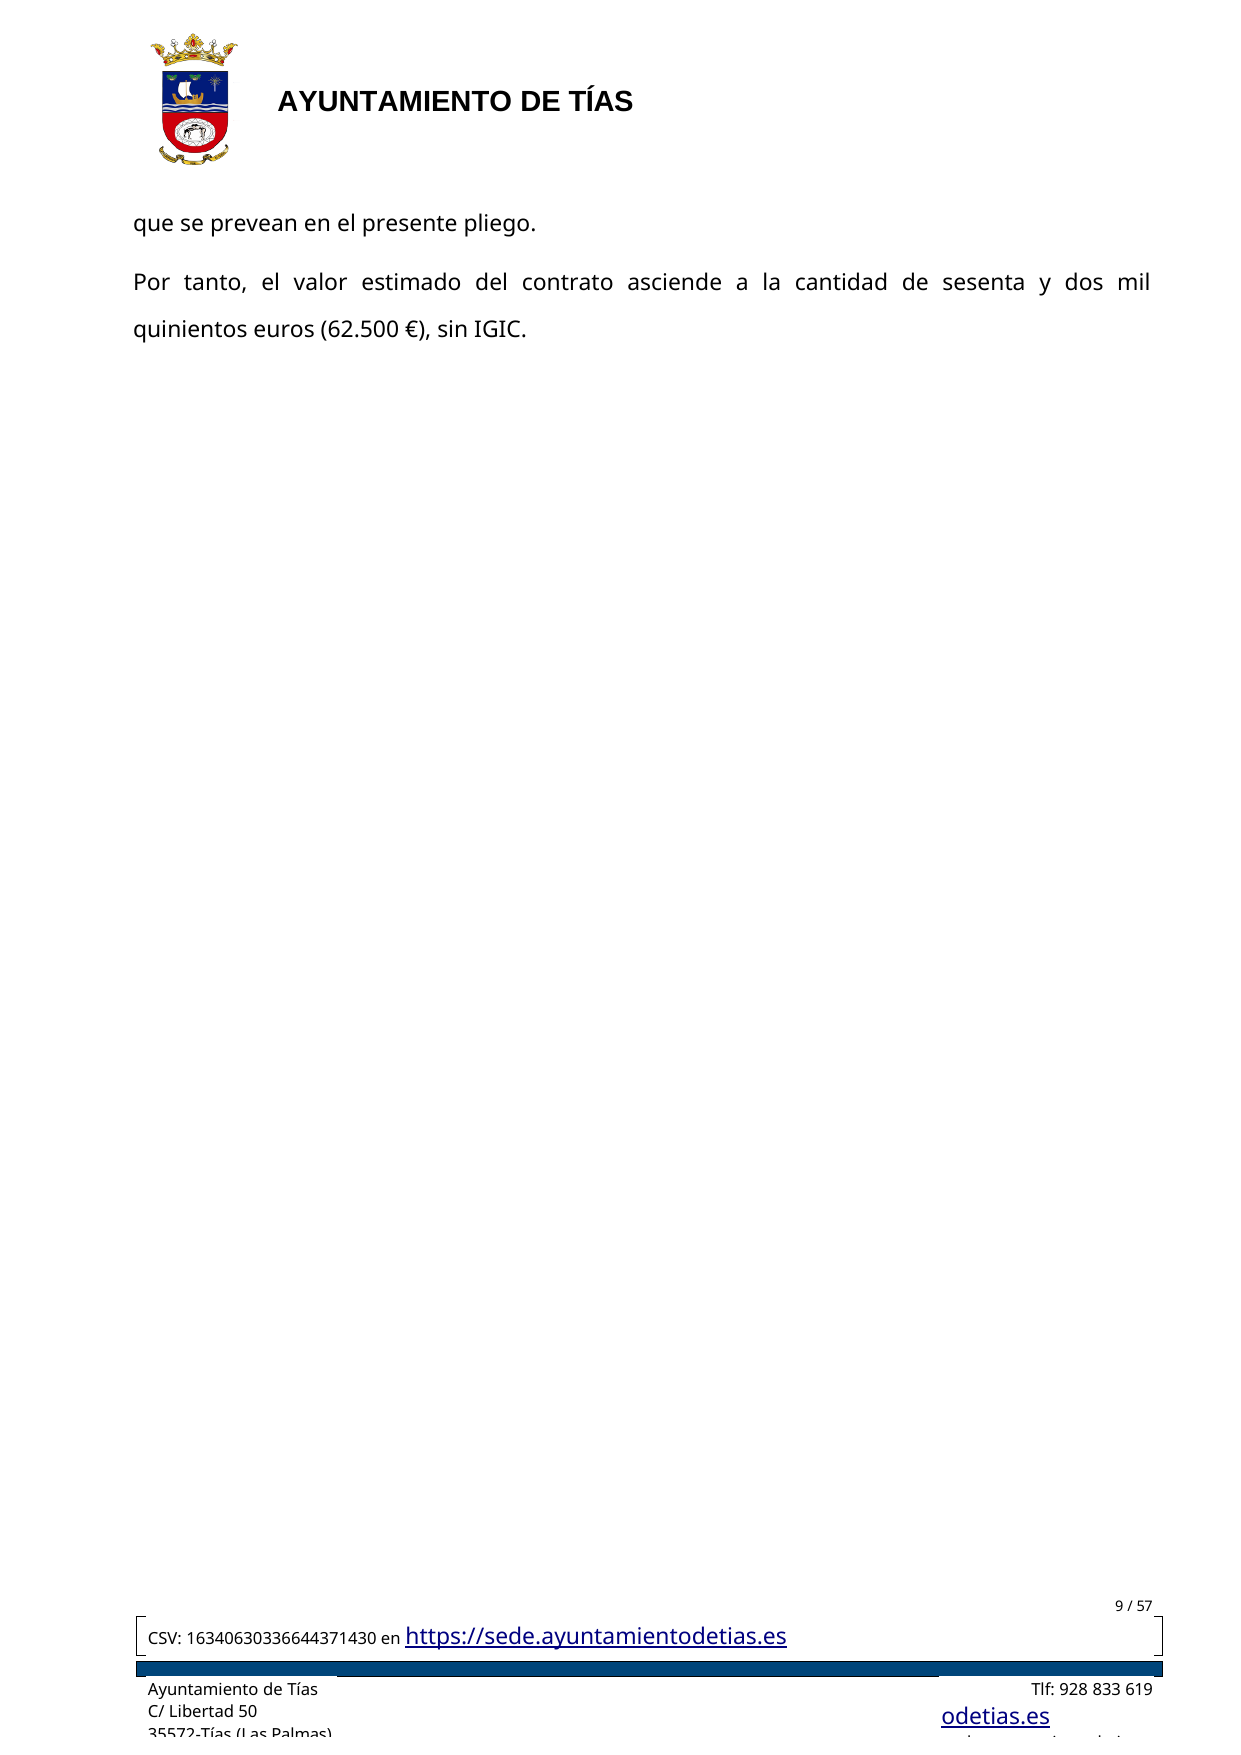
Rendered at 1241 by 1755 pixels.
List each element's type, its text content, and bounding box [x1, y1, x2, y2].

text Por tanto, el valor estimado del contrato asciende a la cantidad de sesenta y dos mil quinientos euros (62.500 €), sin IGIC. [133, 266, 1152, 344]
text que se prevean en el presente pliego. [133, 207, 1152, 238]
